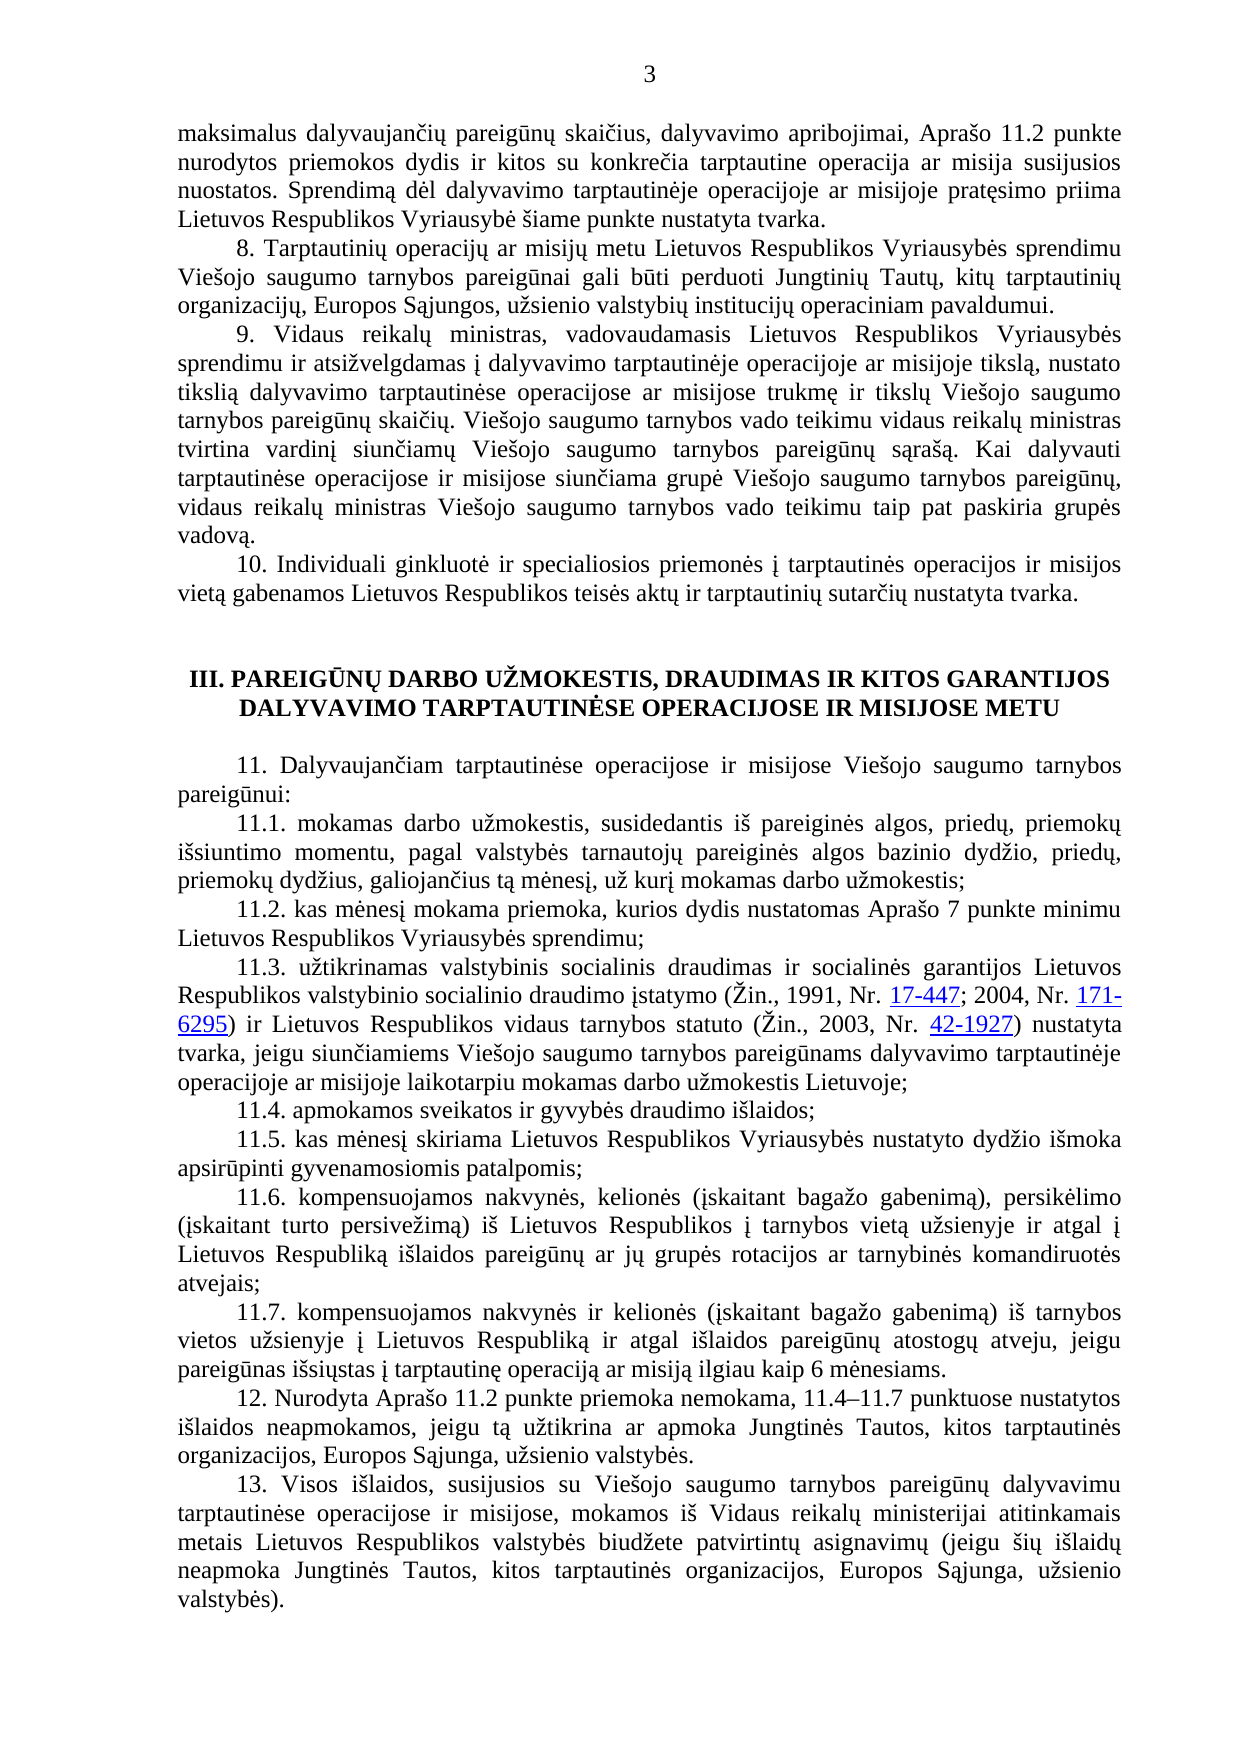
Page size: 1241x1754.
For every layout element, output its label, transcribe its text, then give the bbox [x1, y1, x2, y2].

text 10. Individuali ginkluotė ir specialiosios priemonės į tarptautinės operacijos ir misijos vietą gabenamos Lietuvos Respublikos teisės aktų ir tarptautinių sutarčių nustatyta tvarka. [177, 549, 1122, 607]
text 9. Vidaus reikalų ministras, vadovaudamasis Lietuvos Respublikos Vyriausybės sprendimu ir atsižvelgdamas į dalyvavimo tarptautinėje operacijoje ar misijoje tikslą, nustato tikslią dalyvavimo tarptautinėse operacijose ar misijose trukmę ir tikslų Viešojo saugumo tarnybos pareigūnų skaičių. Viešojo saugumo tarnybos vado teikimu vidaus reikalų ministras tvirtina vardinį siunčiamų Viešojo saugumo tarnybos pareigūnų sąrašą. Kai dalyvauti tarptautinėse operacijose ir misijose siunčiama grupė Viešojo saugumo tarnybos pareigūnų, vidaus reikalų ministras Viešojo saugumo tarnybos vado teikimu taip pat paskiria grupės vadovą. [177, 319, 1122, 549]
text 11.4. apmokamos sveikatos ir gyvybės draudimo išlaidos; [177, 1096, 1122, 1124]
text 13. Visos išlaidos, susijusios su Viešojo saugumo tarnybos pareigūnų dalyvavimu tarptautinėse operacijose ir misijose, mokamos iš Vidaus reikalų ministerijai atitinkamais metais Lietuvos Respublikos valstybės biudžete patvirtintų asignavimų (jeigu šių išlaidų neapmoka Jungtinės Tautos, kitos tarptautinės organizacijos, Europos Sąjunga, užsienio valstybės). [177, 1469, 1122, 1613]
text maksimalus dalyvaujančių pareigūnų skaičius, dalyvavimo apribojimai, Aprašo 11.2 punkte nurodytos priemokos dydis ir kitos su konkrečia tarptautine operacija ar misija susijusios nuostatos. Sprendimą dėl dalyvavimo tarptautinėje operacijoje ar misijoje pratęsimo priima Lietuvos Respublikos Vyriausybė šiame punkte nustatyta tvarka. [177, 118, 1122, 233]
text 11.3. užtikrinamas valstybinis socialinis draudimas ir socialinės garantijos Lietuvos Respublikos valstybinio socialinio draudimo įstatymo (Žin., 1991, Nr. 17-447; 2004, Nr. 171-6295) ir Lietuvos Respublikos vidaus tarnybos statuto (Žin., 2003, Nr. 42-1927) nustatyta tvarka, jeigu siunčiamiems Viešojo saugumo tarnybos pareigūnams dalyvavimo tarptautinėje operacijoje ar misijoje laikotarpiu mokamas darbo užmokestis Lietuvoje; [177, 952, 1122, 1096]
text 11.5. kas mėnesį skiriama Lietuvos Respublikos Vyriausybės nustatyto dydžio išmoka apsirūpinti gyvenamosiomis patalpomis; [177, 1124, 1122, 1182]
text 11. Dalyvaujančiam tarptautinėse operacijose ir misijose Viešojo saugumo tarnybos pareigūnui: [177, 751, 1122, 808]
text 8. Tarptautinių operacijų ar misijų metu Lietuvos Respublikos Vyriausybės sprendimu Viešojo saugumo tarnybos pareigūnai gali būti perduoti Jungtinių Tautų, kitų tarptautinių organizacijų, Europos Sąjungos, užsienio valstybių institucijų operaciniam pavaldumui. [177, 233, 1122, 319]
text 11.2. kas mėnesį mokama priemoka, kurios dydis nustatomas Aprašo 7 punkte minimu Lietuvos Respublikos Vyriausybės sprendimu; [177, 894, 1122, 952]
text 11.1. mokamas darbo užmokestis, susidedantis iš pareiginės algos, priedų, priemokų išsiuntimo momentu, pagal valstybės tarnautojų pareiginės algos bazinio dydžio, priedų, priemokų dydžius, galiojančius tą mėnesį, už kurį mokamas darbo užmokestis; [177, 808, 1122, 894]
text III. pareigūnų DARBO UŽMOKESTIS, DRAUDIMAS IR KITOS GARANTIJOS DALYVAVIMO TARPTAUTINĖSE OPERACIJOSE IR MISIJOSE metu [177, 664, 1122, 722]
text 12. Nurodyta Aprašo 11.2 punkte priemoka nemokama, 11.4–11.7 punktuose nustatytos išlaidos neapmokamos, jeigu tą užtikrina ar apmoka Jungtinės Tautos, kitos tarptautinės organizacijos, Europos Sąjunga, užsienio valstybės. [177, 1383, 1122, 1469]
text 11.7. kompensuojamos nakvynės ir kelionės (įskaitant bagažo gabenimą) iš tarnybos vietos užsienyje į Lietuvos Respubliką ir atgal išlaidos pareigūnų atostogų atveju, jeigu pareigūnas išsiųstas į tarptautinę operaciją ar misiją ilgiau kaip 6 mėnesiams. [177, 1297, 1122, 1383]
text 11.6. kompensuojamos nakvynės, kelionės (įskaitant bagažo gabenimą), persikėlimo (įskaitant turto persivežimą) iš Lietuvos Respublikos į tarnybos vietą užsienyje ir atgal į Lietuvos Respubliką išlaidos pareigūnų ar jų grupės rotacijos ar tarnybinės komandiruotės atvejais; [177, 1182, 1122, 1297]
